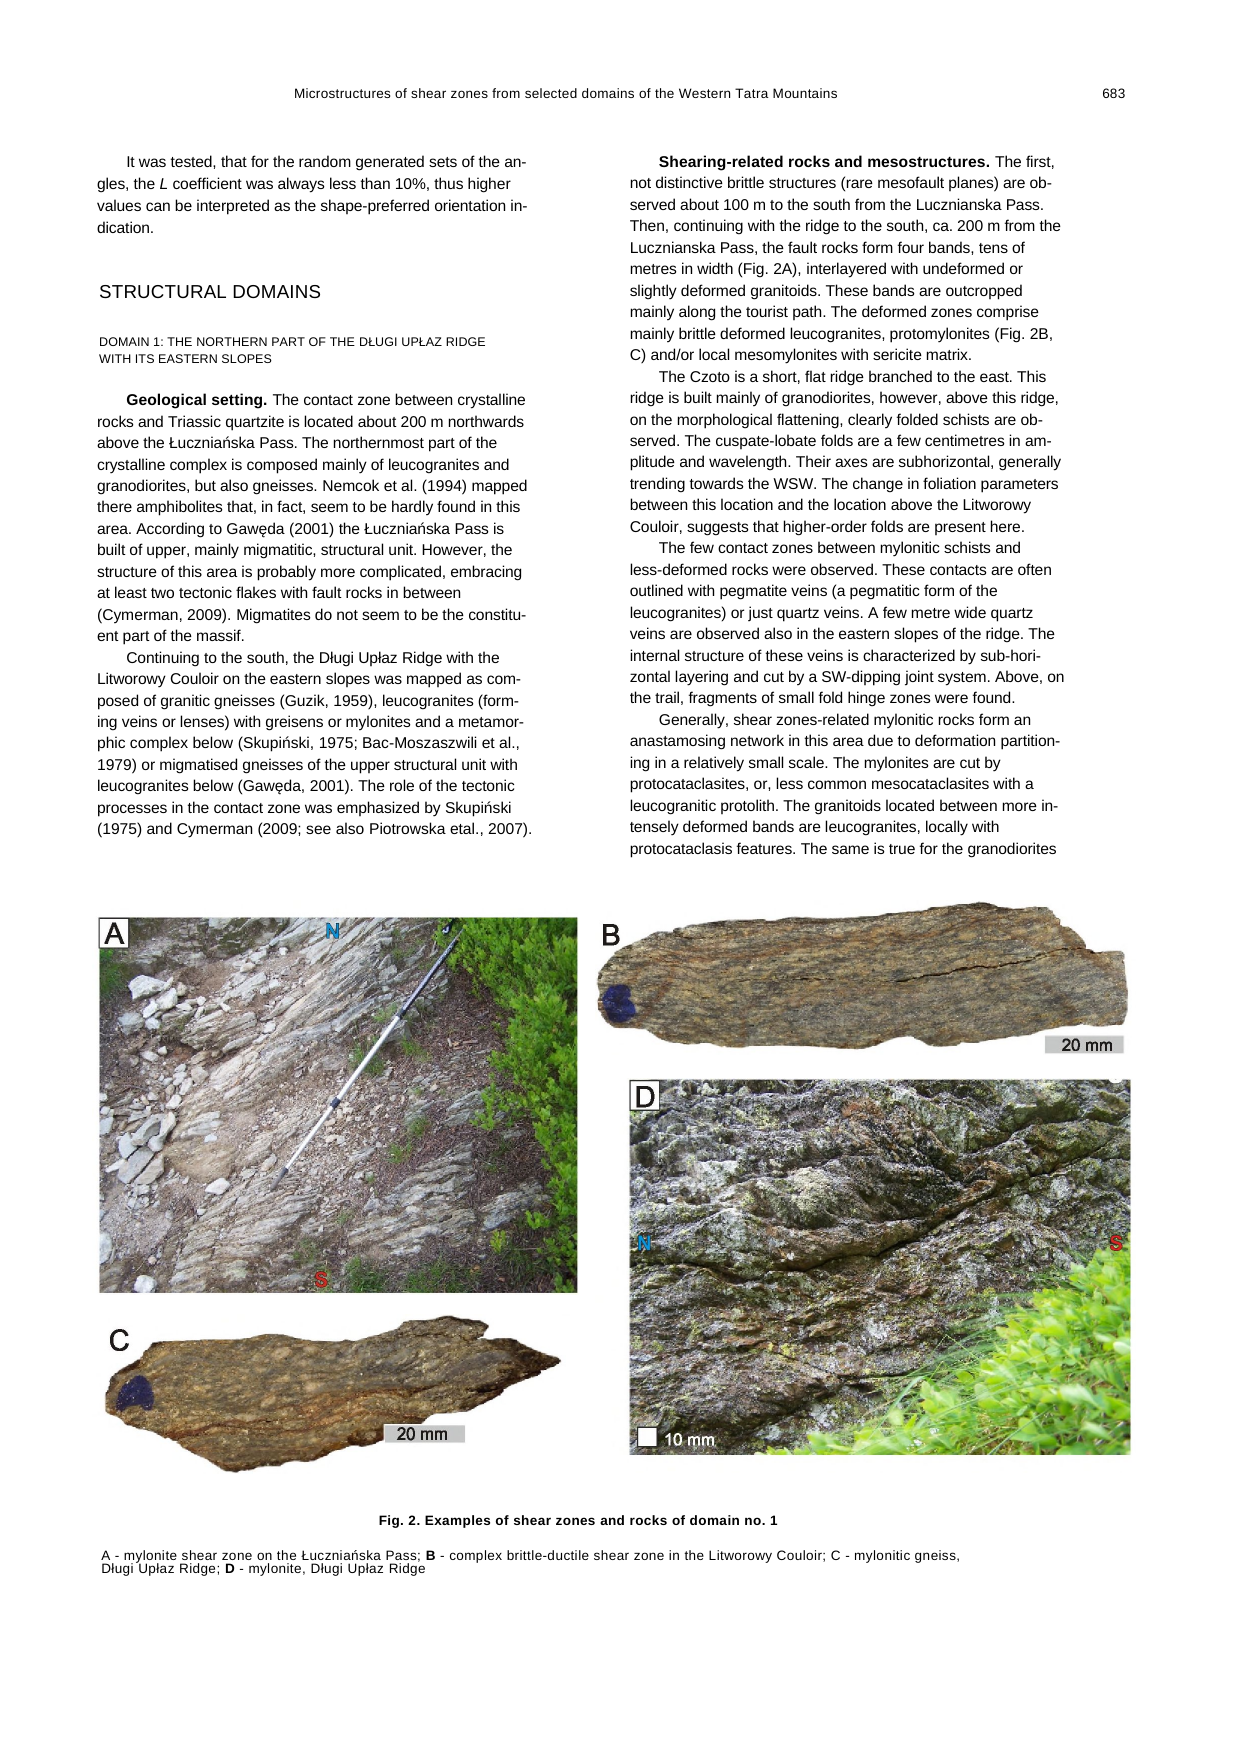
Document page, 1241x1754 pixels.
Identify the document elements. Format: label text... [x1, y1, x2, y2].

text The Czoto is a short, flat ridge branched to the east. This ridge is built mainly of granodiorites, however, above this ridge, on the morphological flattening, clearly folded schists are ob- served. The cuspate-lobate folds are a few centimetres in am- plitude and wavelength. Their axes are subhorizontal, generally trending towards the WSW. The change in foliation parameters between this location and the location above the Litworowy Couloir, suggests that higher-order folds are present here. [629, 365, 1129, 537]
text The few contact zones between mylonitic schists and less-deformed rocks were observed. These contacts are often outlined with pegmatite veins (a pegmatitic form of the leucogranites) or just quartz veins. A few metre wide quartz veins are observed also in the eastern slopes of the ridge. The internal structure of these veins is characterized by sub-hori- zontal layering and cut by a SW-dipping joint system. Above, on the trail, fragments of small fold hinge zones were found. [629, 537, 1129, 708]
picture [92, 1314, 579, 1474]
text A - mylonite shear zone on the Łuczniańska Pass; B - complex brittle-ductile shear zone in the Litworowy Couloir; C - mylonitic gneiss, [101, 1549, 1147, 1563]
text Microstructures of shear zones from selected domains of the Western Tatra Mountains [294, 88, 838, 102]
text Geological setting. The contact zone between crystalline rocks and Triassic quartzite is located about 200 m northwards above the Łuczniańska Pass. The northernmost part of the crystalline complex is composed mainly of leucogranites and granodiorites, but also gneisses. Nemcok et al. (1994) mapped there amphibolites that, in fact, seem to be hardly found in this area. According to Gawęda (2001) the Łuczniańska Pass is built of upper, mainly migmatitic, structural unit. However, the structure of this area is probably more complicated, embracing at least two tectonic flakes with fault rocks in between (Cymerman, 2009). Migmatites do not seem to be the constitu- ent part of the massif. [97, 388, 597, 646]
text Generally, shear zones-related mylonitic rocks form an anastamosing network in this area due to deformation partition- ing in a relatively small scale. The mylonites are cut by protocataclasites, or, less common mesocataclasites with a leucogranitic protolith. The granitoids located between more in- tensely deformed bands are leucogranites, locally with protocataclasis features. The same is true for the granodiorites [629, 708, 1129, 858]
text Długi Upłaz Ridge; D - mylonite, Długi Upłaz Ridge [101, 1563, 1147, 1577]
subtitle STRUCTURAL DOMAINS [99, 283, 599, 302]
text DOMAIN 1: THE NORTHERN PART OF THE DŁUGI UPŁAZ RIDGE WITH ITS EASTERN SLOPES [99, 333, 599, 367]
text It was tested, that for the random generated sets of the an- gles, the L coefficient was always less than 10%, thus higher values can be interpreted as the shape-preferred orientation in- dication. [97, 150, 597, 238]
text 683 [1102, 88, 1125, 102]
text Continuing to the south, the Długi Upłaz Ridge with the Litworowy Couloir on the eastern slopes was mapped as com- posed of granitic gneisses (Guzik, 1959), leucogranites (form- ing veins or lenses) with greisens or mylonites and a metamor- phic complex below (Skupiński, 1975; Bac-Moszaszwili et al., 1979) or migmatised gneisses of the upper structural unit with leucogranites below (Gawęda, 2001). The role of the tectonic processes in the contact zone was emphasized by Skupiński (1975) and Cymerman (2009; see also Piotrowska etal., 2007). [97, 646, 597, 839]
text Shearing-related rocks and mesostructures. The first, not distinctive brittle structures (rare mesofault planes) are ob- served about 100 m to the south from the Lucznianska Pass. Then, continuing with the ridge to the south, ca. 200 m from the Lucznianska Pass, the fault rocks form four bands, tens of metres in width (Fig. 2A), interlayered with undeformed or slightly deformed granitoids. These bands are outcropped mainly along the tourist path. The deformed zones comprise mainly brittle deformed leucogranites, protomylonites (Fig. 2B, C) and/or local mesomylonites with sericite matrix. [629, 150, 1129, 365]
text Fig. 2. Examples of shear zones and rocks of domain no. 1 [378, 1514, 778, 1528]
picture [92, 900, 579, 1295]
picture [595, 900, 1136, 1055]
picture [595, 1078, 1136, 1473]
